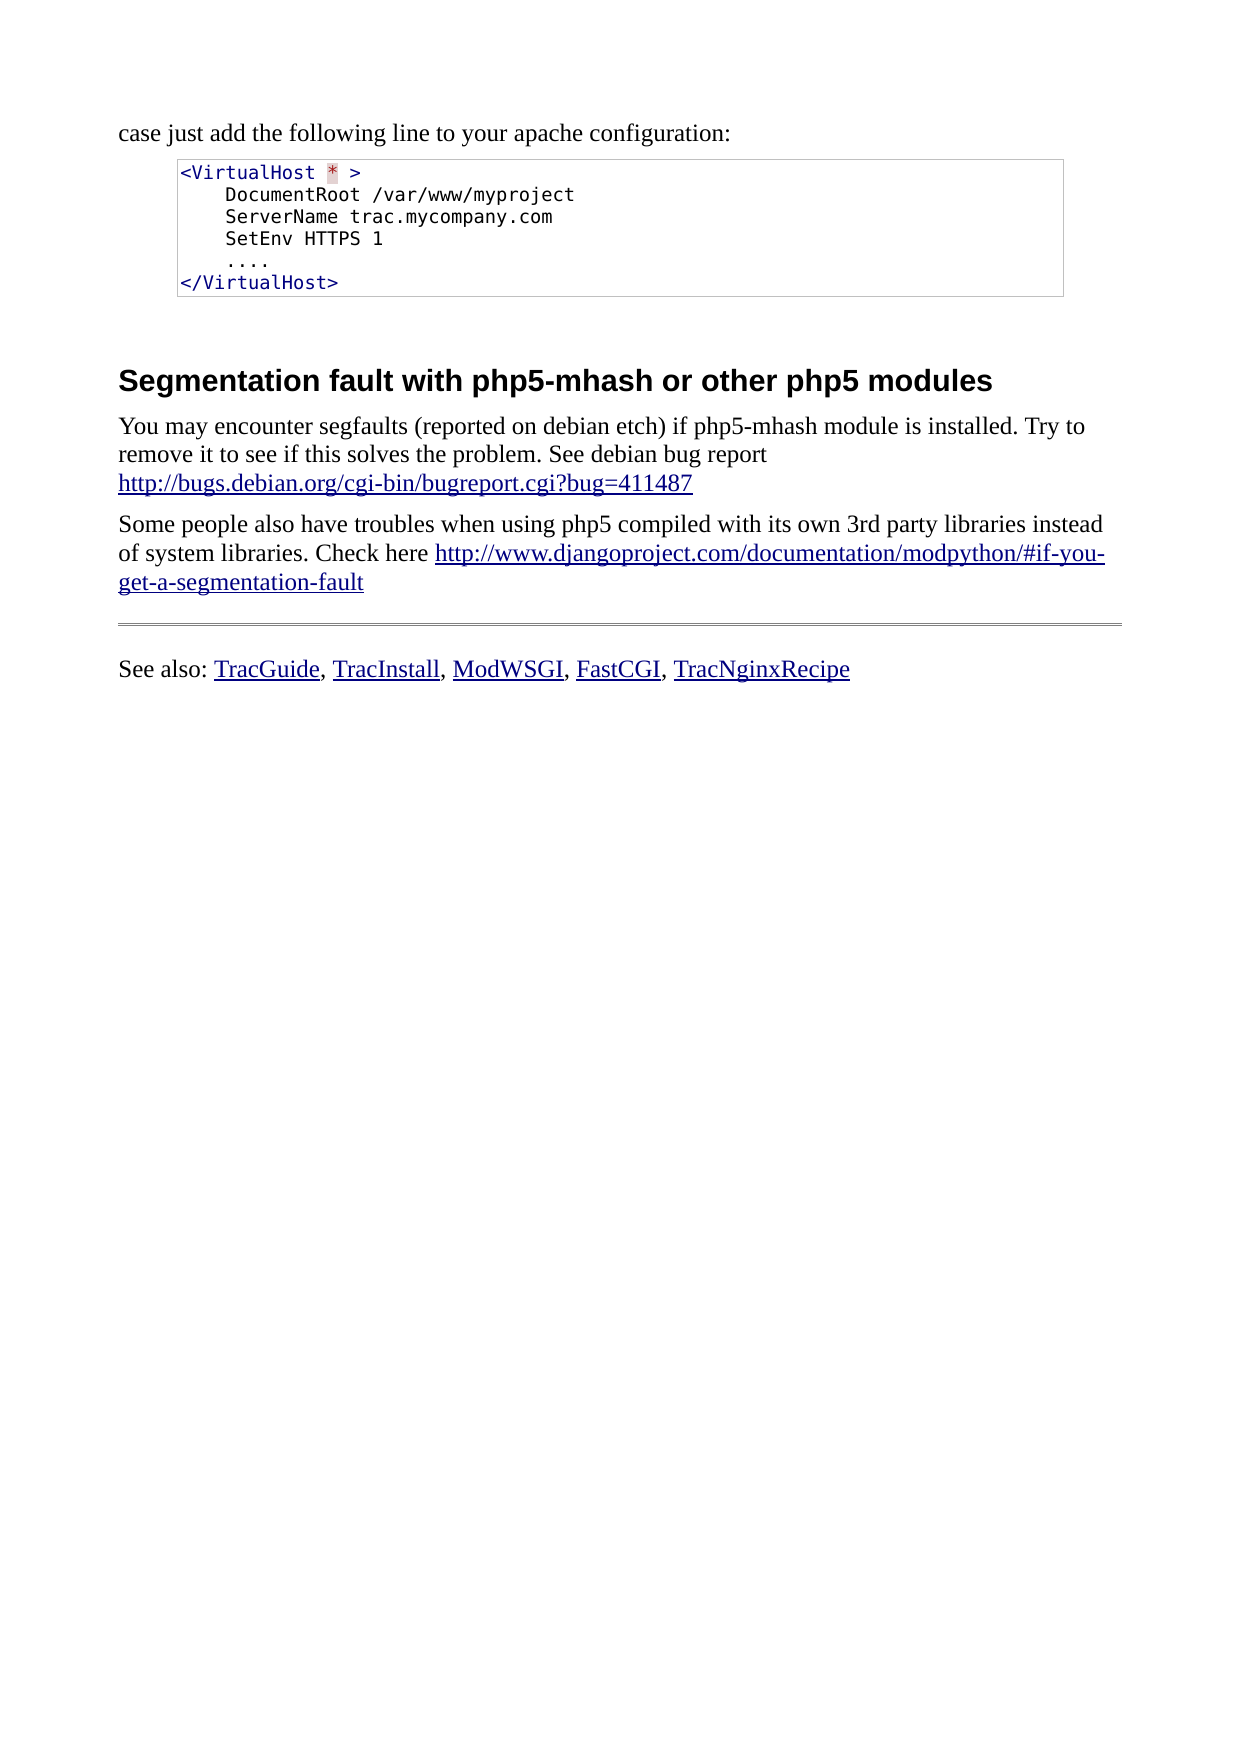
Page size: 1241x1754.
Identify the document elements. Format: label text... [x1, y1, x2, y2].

subtitle Segmentation fault with php5-mhash or other php5 modules [118, 363, 1122, 398]
text <VirtualHost * > DocumentRoot /var/www/myproject ServerName trac.mycompany.com SetEnv HTTPS 1 .... </VirtualHost> [178, 160, 1063, 296]
text You may encounter segfaults (reported on debian etch) if php5-mhash module is installed. Try to remove it to see if this solves the problem. See debian bug report ​http://bugs.debian.org/cgi-bin/bugreport.cgi?bug=411487 [118, 411, 1122, 497]
text case just add the following line to your apache configuration: [118, 118, 1122, 147]
text See also: TracGuide, TracInstall, ModWSGI, FastCGI, ​TracNginxRecipe [118, 654, 1122, 683]
text Some people also have troubles when using php5 compiled with its own 3rd party libraries instead of system libraries. Check here ​http://www.djangoproject.com/documentation/modpython/#if-you-get-a-segmentation-fault [118, 509, 1122, 596]
